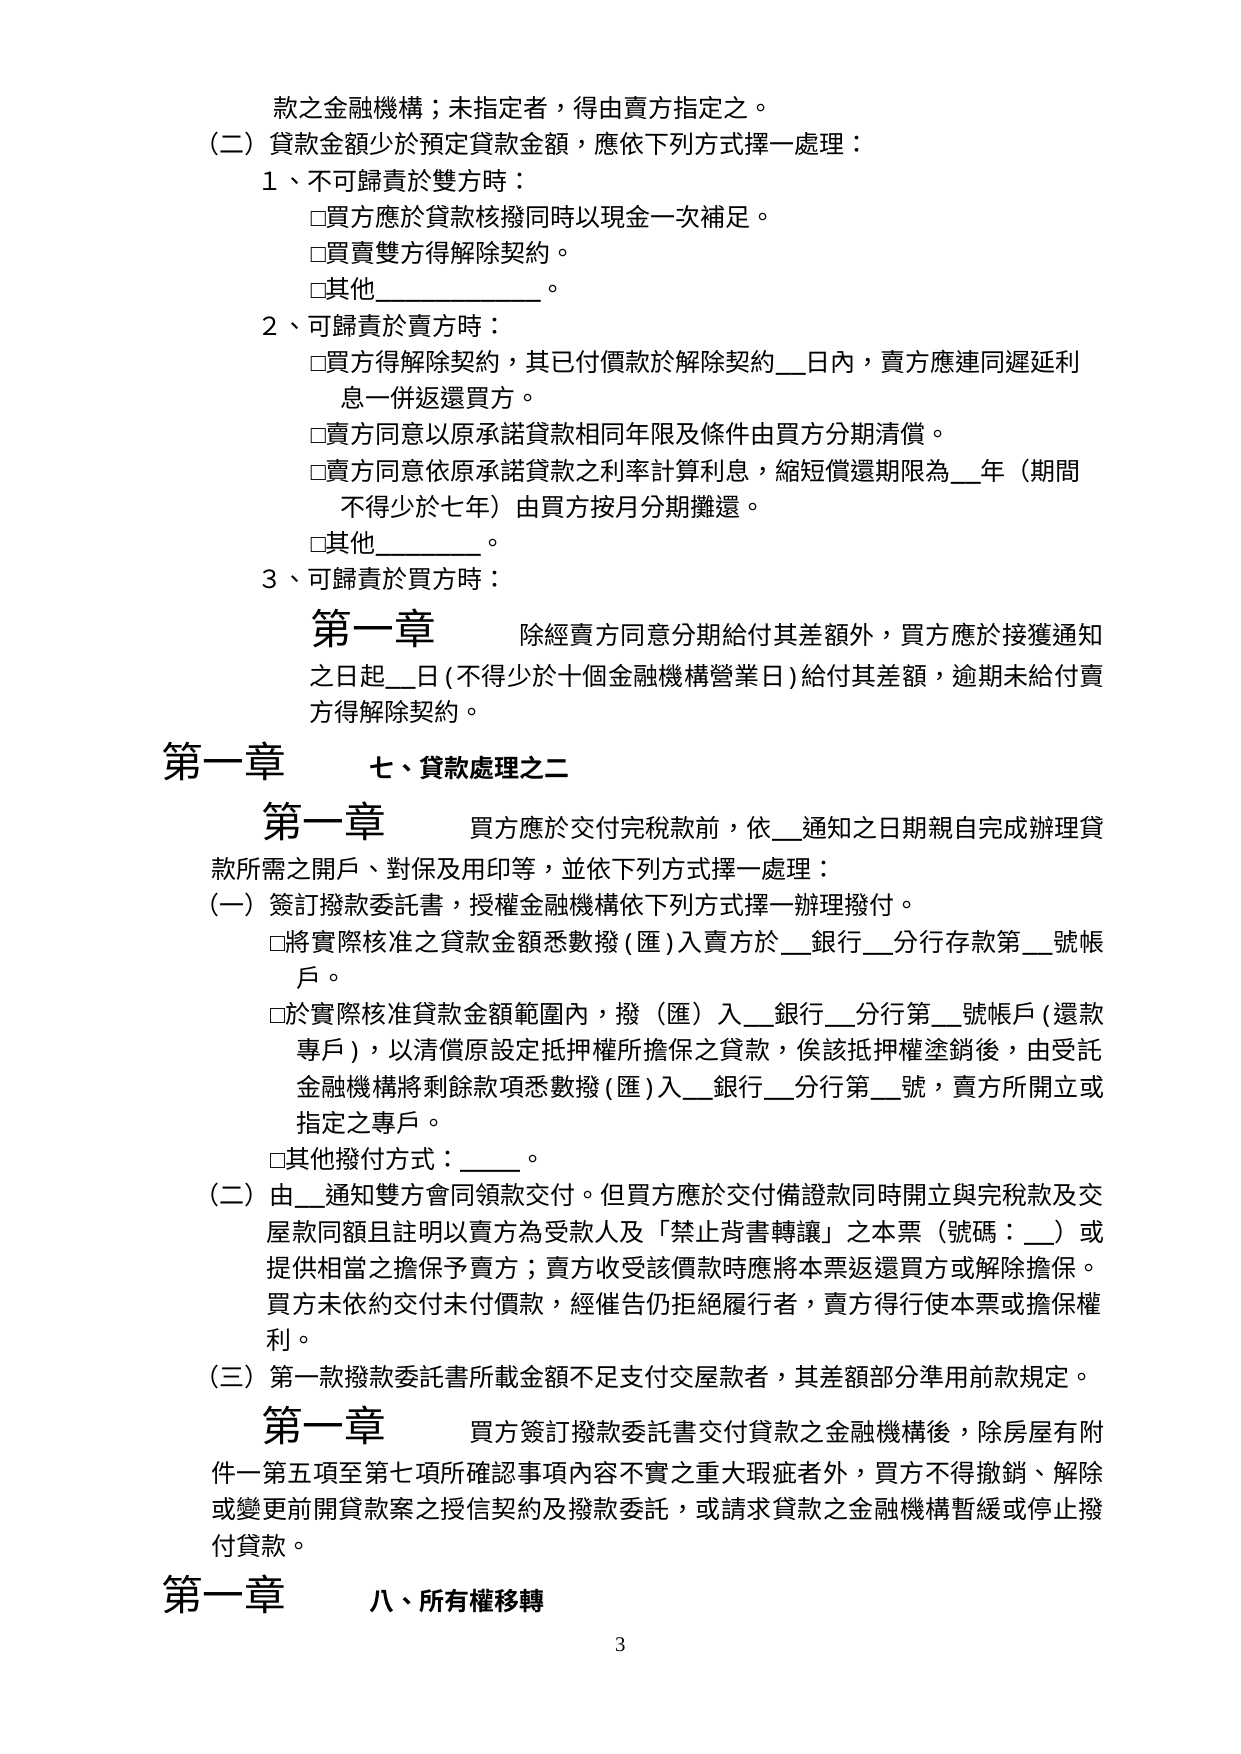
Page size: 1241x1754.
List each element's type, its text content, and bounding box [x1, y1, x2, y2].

text 款之金融機構；未指定者，得由賣方指定之。 [194, 89, 1104, 125]
text □賣方同意依原承諾貸款之利率計算利息，縮短償還期限為__年（期間不得少於七年）由買方按月分期攤還。 [311, 451, 1104, 524]
text □買方得解除契約，其已付價款於解除契約__日內，賣方應連同遲延利息一併返還買方。 [311, 342, 1104, 415]
text □賣方同意以原承諾貸款相同年限及條件由買方分期清償。 [311, 415, 1104, 451]
subtitle 七、貸款處理之二 [136, 729, 1104, 789]
text ３、可歸責於買方時： [257, 560, 1104, 596]
text （二）由__通知雙方會同領款交付。但買方應於交付備證款同時開立與完稅款及交屋款同額且註明以賣方為受款人及「禁止背書轉讓」之本票（號碼：__）或提供相當之擔保予賣方；賣方收受該價款時應將本票返還買方或解除擔保。買方未依約交付未付價款，經催告仍拒絕履行者，賣方得行使本票或擔保權利。 [194, 1176, 1104, 1357]
text □買方應於貸款核撥同時以現金一次補足。 [264, 197, 1104, 234]
text □買賣雙方得解除契約。 [264, 234, 1104, 270]
text １、不可歸責於雙方時： [257, 161, 1104, 197]
subtitle 買方應於交付完稅款前，依__通知之日期親自完成辦理貸款所需之開戶、對保及用印等，並依下列方式擇一處理： [211, 789, 1104, 886]
text □其他_______。 [311, 524, 1104, 560]
text □其他撥付方式：____。 [270, 1139, 1104, 1176]
text ２、可歸責於賣方時： [257, 306, 1104, 342]
text （一）簽訂撥款委託書，授權金融機構依下列方式擇一辦理撥付。 [194, 886, 1104, 922]
text （三）第一款撥款委託書所載金額不足支付交屋款者，其差額部分準用前款規定。 [194, 1357, 1104, 1393]
subtitle 除經賣方同意分期給付其差額外，買方應於接獲通知之日起__日(不得少於十個金融機構營業日)給付其差額，逾期未給付賣方得解除契約。 [309, 596, 1104, 729]
text （二）貸款金額少於預定貸款金額，應依下列方式擇一處理： [194, 125, 1104, 161]
text □將實際核准之貸款金額悉數撥(匯)入賣方於__銀行__分行存款第__號帳戶。 [270, 922, 1104, 994]
subtitle 八、所有權移轉 [136, 1562, 1104, 1623]
text □其他___________。 [264, 270, 1104, 306]
subtitle 買方簽訂撥款委託書交付貸款之金融機構後，除房屋有附件一第五項至第七項所確認事項內容不實之重大瑕疵者外，買方不得撤銷、解除或變更前開貸款案之授信契約及撥款委託，或請求貸款之金融機構暫緩或停止撥付貸款。 [211, 1393, 1104, 1562]
text □於實際核准貸款金額範圍內，撥（匯）入__銀行__分行第__號帳戶(還款專戶)，以清償原設定抵押權所擔保之貸款，俟該抵押權塗銷後，由受託金融機構將剩餘款項悉數撥(匯)入__銀行__分行第__號，賣方所開立或指定之專戶。 [270, 994, 1104, 1139]
